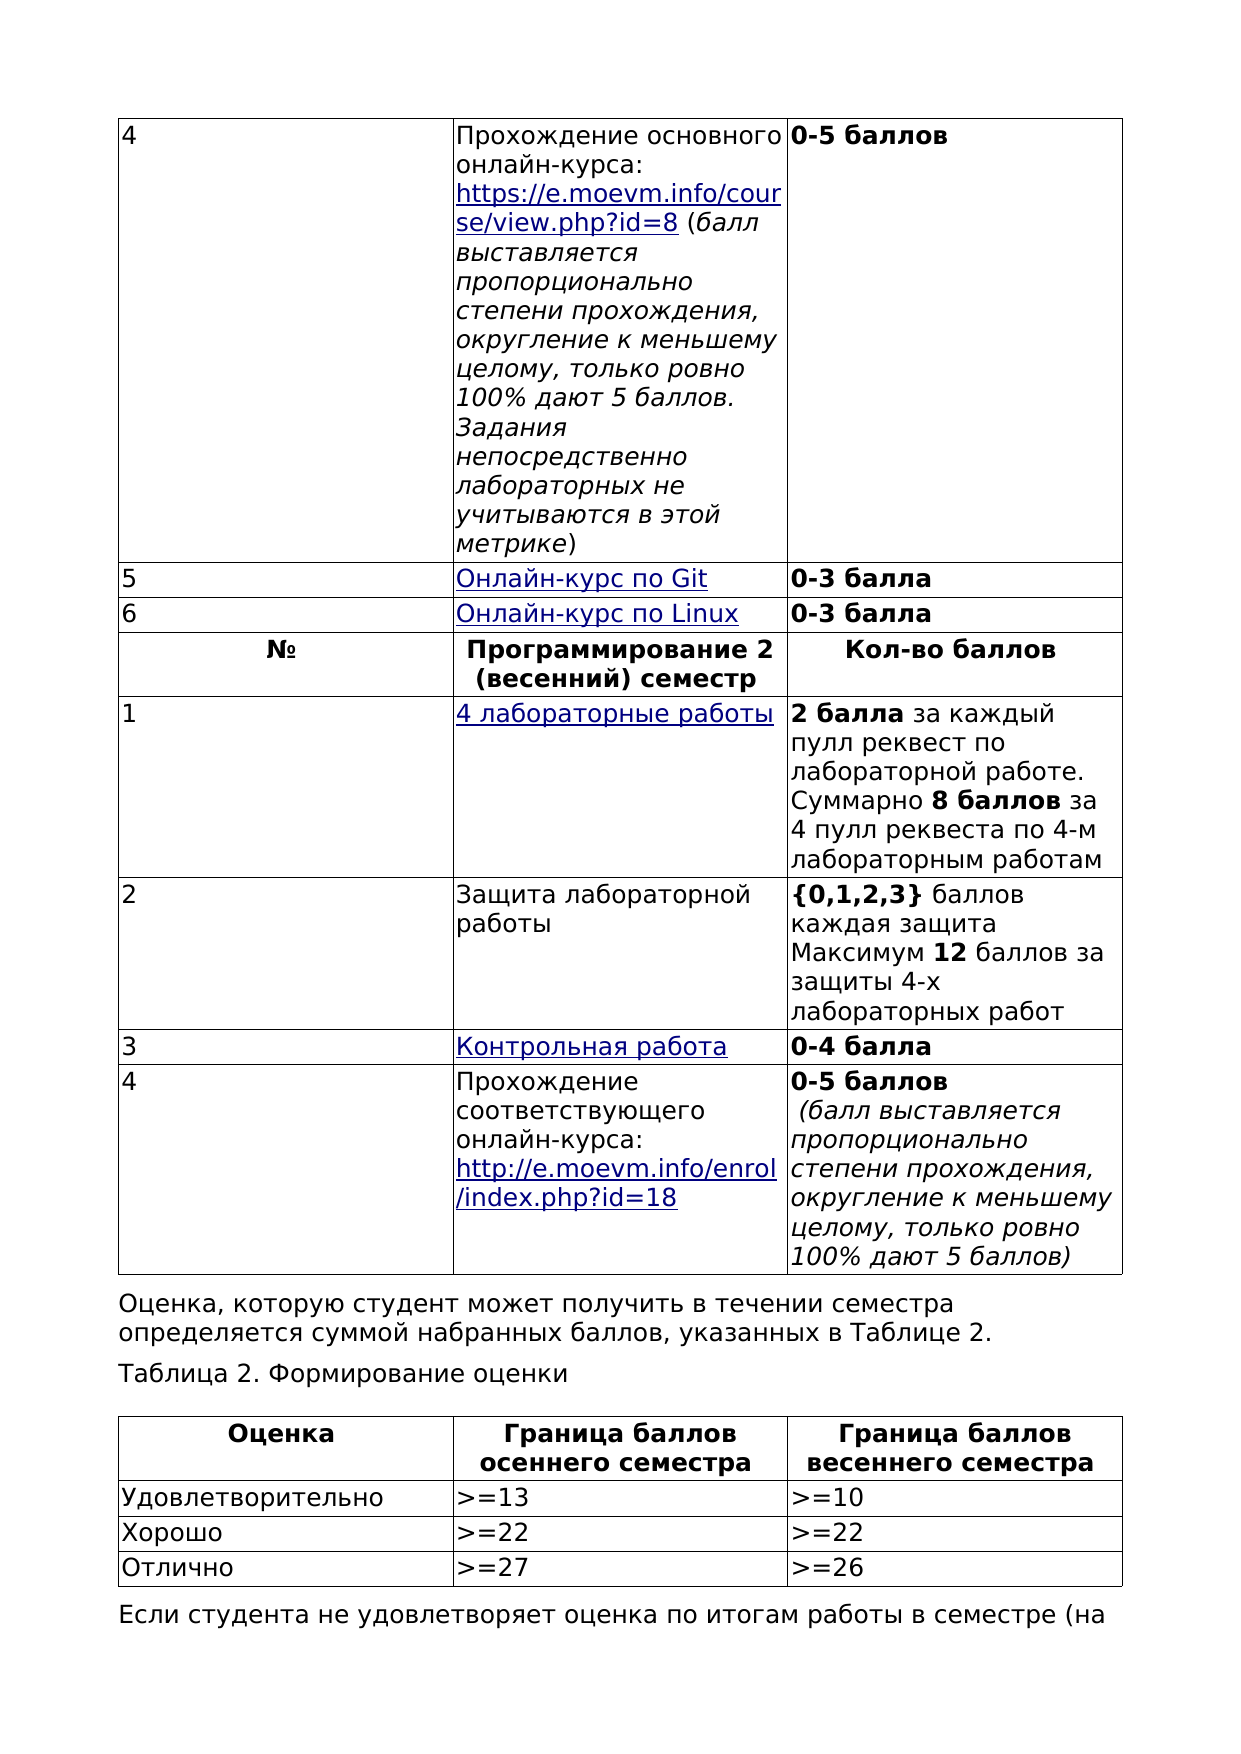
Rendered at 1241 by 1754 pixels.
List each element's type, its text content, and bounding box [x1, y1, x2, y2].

table_cell Кол-во баллов [788, 633, 1122, 696]
table_cell 2 балла за каждый пулл реквест по лабораторной работе. Суммарно 8 баллов за 4 пулл реквеста по 4-м лабораторным работам [788, 697, 1122, 877]
table_cell Онлайн-курс по Linux [454, 598, 787, 632]
table_cell 0-3 балла [788, 598, 1122, 632]
table_cell >=22 [788, 1517, 1122, 1551]
text Таблица 2. Формирование оценки [118, 1360, 1122, 1389]
table_cell № [119, 633, 453, 696]
text Если студента не удовлетворяет оценка по итогам работы в семестре (на [118, 1601, 1122, 1630]
table_cell 6 [119, 598, 453, 632]
table_cell Онлайн-курс по Git [454, 563, 787, 597]
table_cell 4 [119, 119, 453, 562]
table_cell {0,1,2,3} баллов каждая защита Максимум 12 баллов за защиты 4-х лабораторных работ [788, 878, 1122, 1029]
table_cell 3 [119, 1030, 453, 1064]
table_cell 0-3 балла [788, 563, 1122, 597]
table_cell 2 [119, 878, 453, 1029]
table_cell Удовлетворительно [119, 1481, 453, 1516]
table_cell 0-4 балла [788, 1030, 1122, 1064]
text Оценка, которую студент может получить в течении семестра определяется суммой набранных баллов, указанных в Таблице 2. [118, 1289, 1122, 1347]
table_cell >=22 [454, 1517, 787, 1551]
table_cell Программирование 2 (весенний) семестр [454, 633, 787, 696]
table_cell 1 [119, 697, 453, 877]
table_cell Защита лабораторной работы [454, 878, 787, 1029]
table_cell >=27 [454, 1552, 787, 1586]
table_header Граница баллов весеннего семестра [788, 1417, 1122, 1480]
table_cell 4 [119, 1065, 453, 1274]
table_cell Хорошо [119, 1517, 453, 1551]
table_cell Прохождение основного онлайн-курса: https://e.moevm.info/course/view.php?id=8 (балл выставляется пропорционально степени прохождения, округление к меньшему целому, только ровно 100% дают 5 баллов. Задания непосредственно лабораторных не учитываются в этой метрике) [454, 119, 787, 562]
table_header Граница баллов осеннего семестра [454, 1417, 787, 1480]
table_cell Отлично [119, 1552, 453, 1586]
table_cell 0-5 баллов [788, 119, 1122, 562]
table_cell 5 [119, 563, 453, 597]
table_cell >=13 [454, 1481, 787, 1516]
table_header Оценка [119, 1417, 453, 1480]
table_cell >=10 [788, 1481, 1122, 1516]
table_cell Прохождение соответствующего онлайн-курса: http://e.moevm.info/enrol/index.php?id=18 [454, 1065, 787, 1274]
table_cell >=26 [788, 1552, 1122, 1586]
table_cell 0-5 баллов (балл выставляется пропорционально степени прохождения, округление к меньшему целому, только ровно 100% дают 5 баллов) [788, 1065, 1122, 1274]
table_cell 4 лабораторные работы [454, 697, 787, 877]
table_cell Контрольная работа [454, 1030, 787, 1064]
